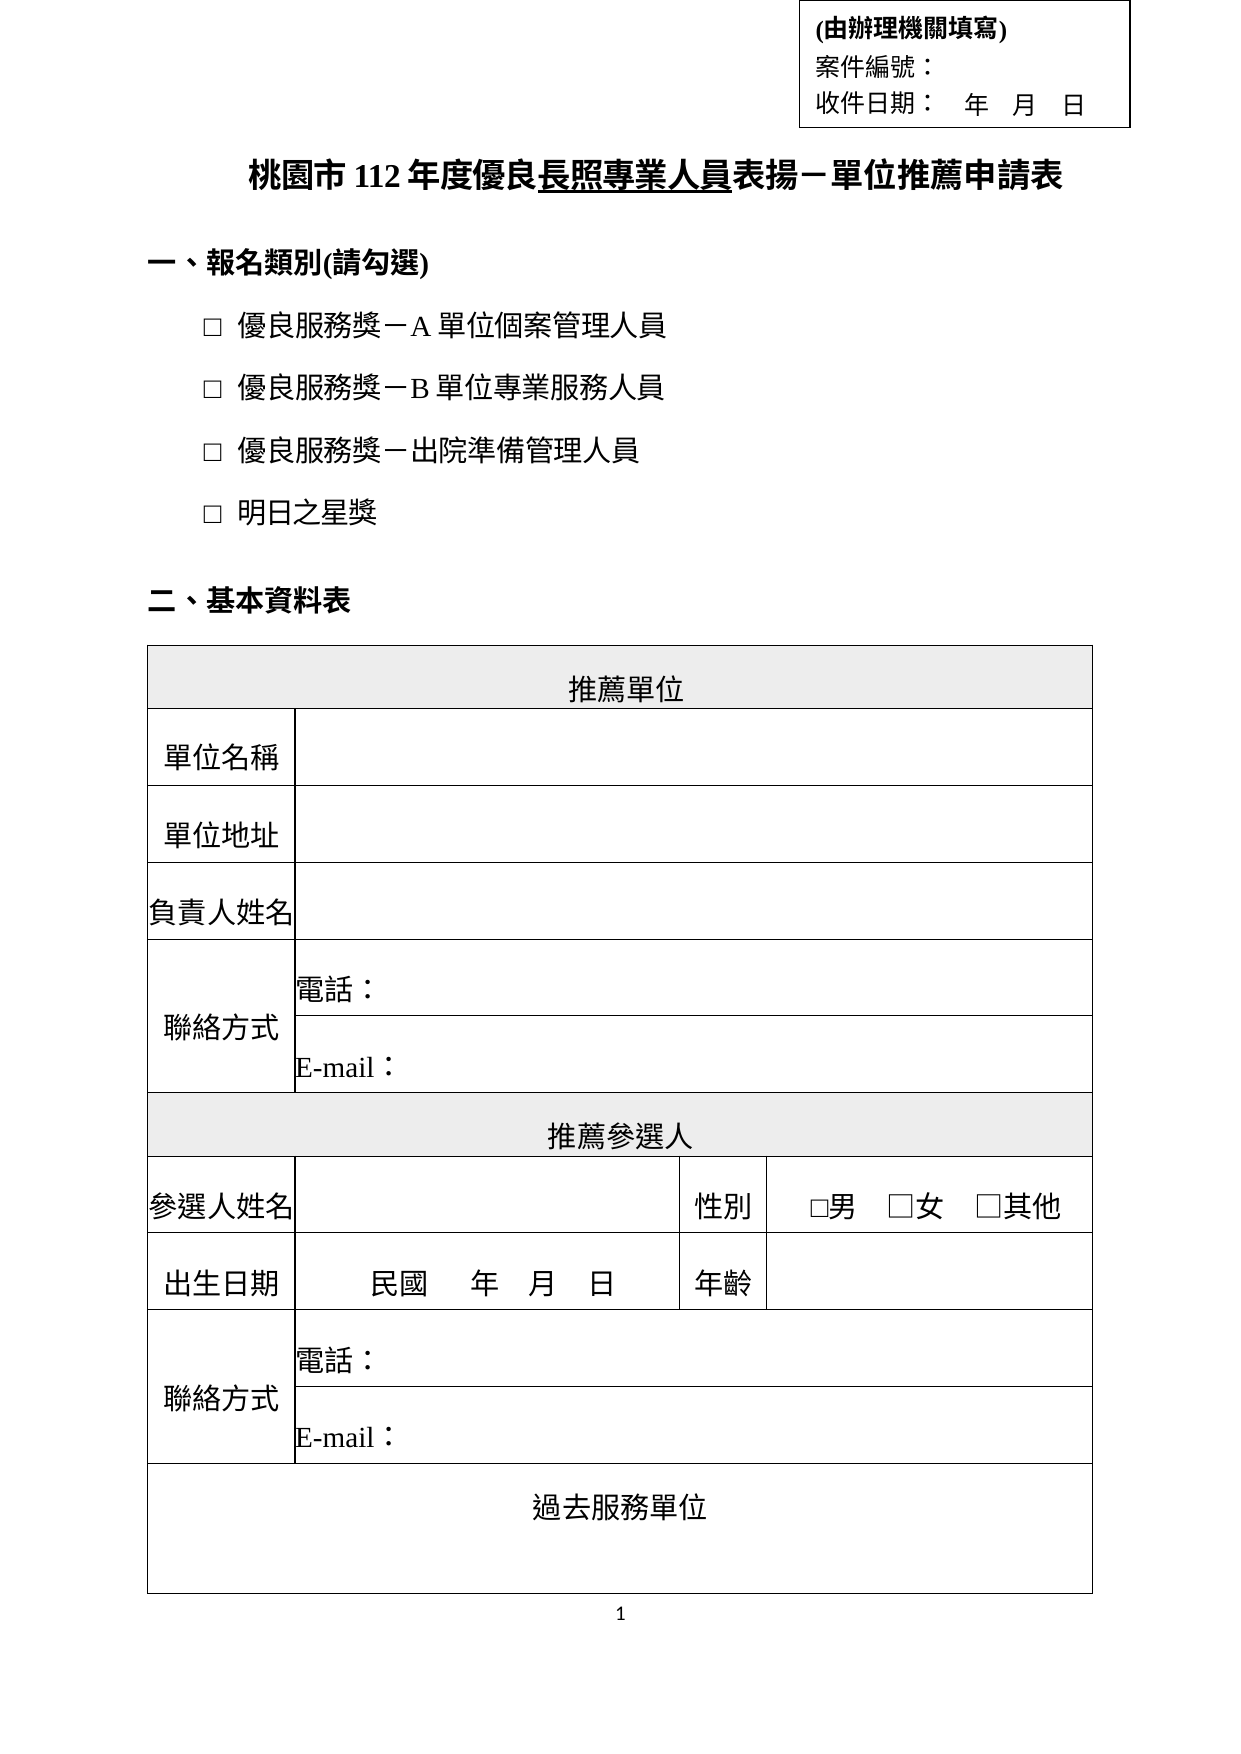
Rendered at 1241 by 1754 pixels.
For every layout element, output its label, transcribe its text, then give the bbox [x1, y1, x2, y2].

table_cell E-mail： [296, 1016, 1092, 1092]
table_cell 電話： [296, 1310, 1092, 1386]
text □ 優良服務獎－A單位個案管理人員 [148, 282, 1092, 344]
table_cell 出生日期 [148, 1233, 294, 1309]
text 桃園市112年度優良長照專業人員表揚－單位推薦申請表 [220, 132, 1092, 194]
table_cell [296, 786, 1092, 862]
text □ 明日之星獎 [148, 469, 1092, 532]
table_cell □男 □女 □其他 [767, 1157, 1092, 1232]
table_cell 參選人姓名 [148, 1157, 294, 1232]
table_header 推薦單位 [148, 646, 1092, 708]
table_cell 單位名稱 [148, 709, 294, 785]
table_cell 年齡 [680, 1233, 766, 1309]
table_cell 聯絡方式 [148, 940, 294, 1092]
text □ 優良服務獎－出院準備管理人員 [148, 407, 1092, 469]
table_cell 負責人姓名 [148, 863, 294, 938]
table_cell [296, 709, 1092, 785]
table_cell [296, 1157, 679, 1232]
table_cell [296, 863, 1092, 938]
table_cell 電話： [296, 940, 1092, 1015]
table_cell 民國 年 月 日 [296, 1233, 679, 1309]
text 收件日期： 年 月 日 [815, 84, 1114, 119]
text 案件編號： [815, 48, 1114, 84]
text [800, 1, 1129, 127]
table_cell 單位地址 [148, 786, 294, 862]
table_cell E-mail： [296, 1387, 1092, 1463]
table_cell 過去服務單位 [148, 1464, 1092, 1593]
text □ 優良服務獎－B單位專業服務人員 [148, 344, 1092, 407]
table_cell 推薦參選人 [148, 1093, 1092, 1156]
text (由辦理機關填寫) [815, 8, 1114, 48]
table_cell 聯絡方式 [148, 1310, 294, 1463]
text 二、基本資料表 [148, 557, 1092, 619]
text 一、報名類別(請勾選) [148, 219, 1092, 282]
table_cell 性別 [680, 1157, 766, 1232]
table_cell [767, 1233, 1092, 1309]
